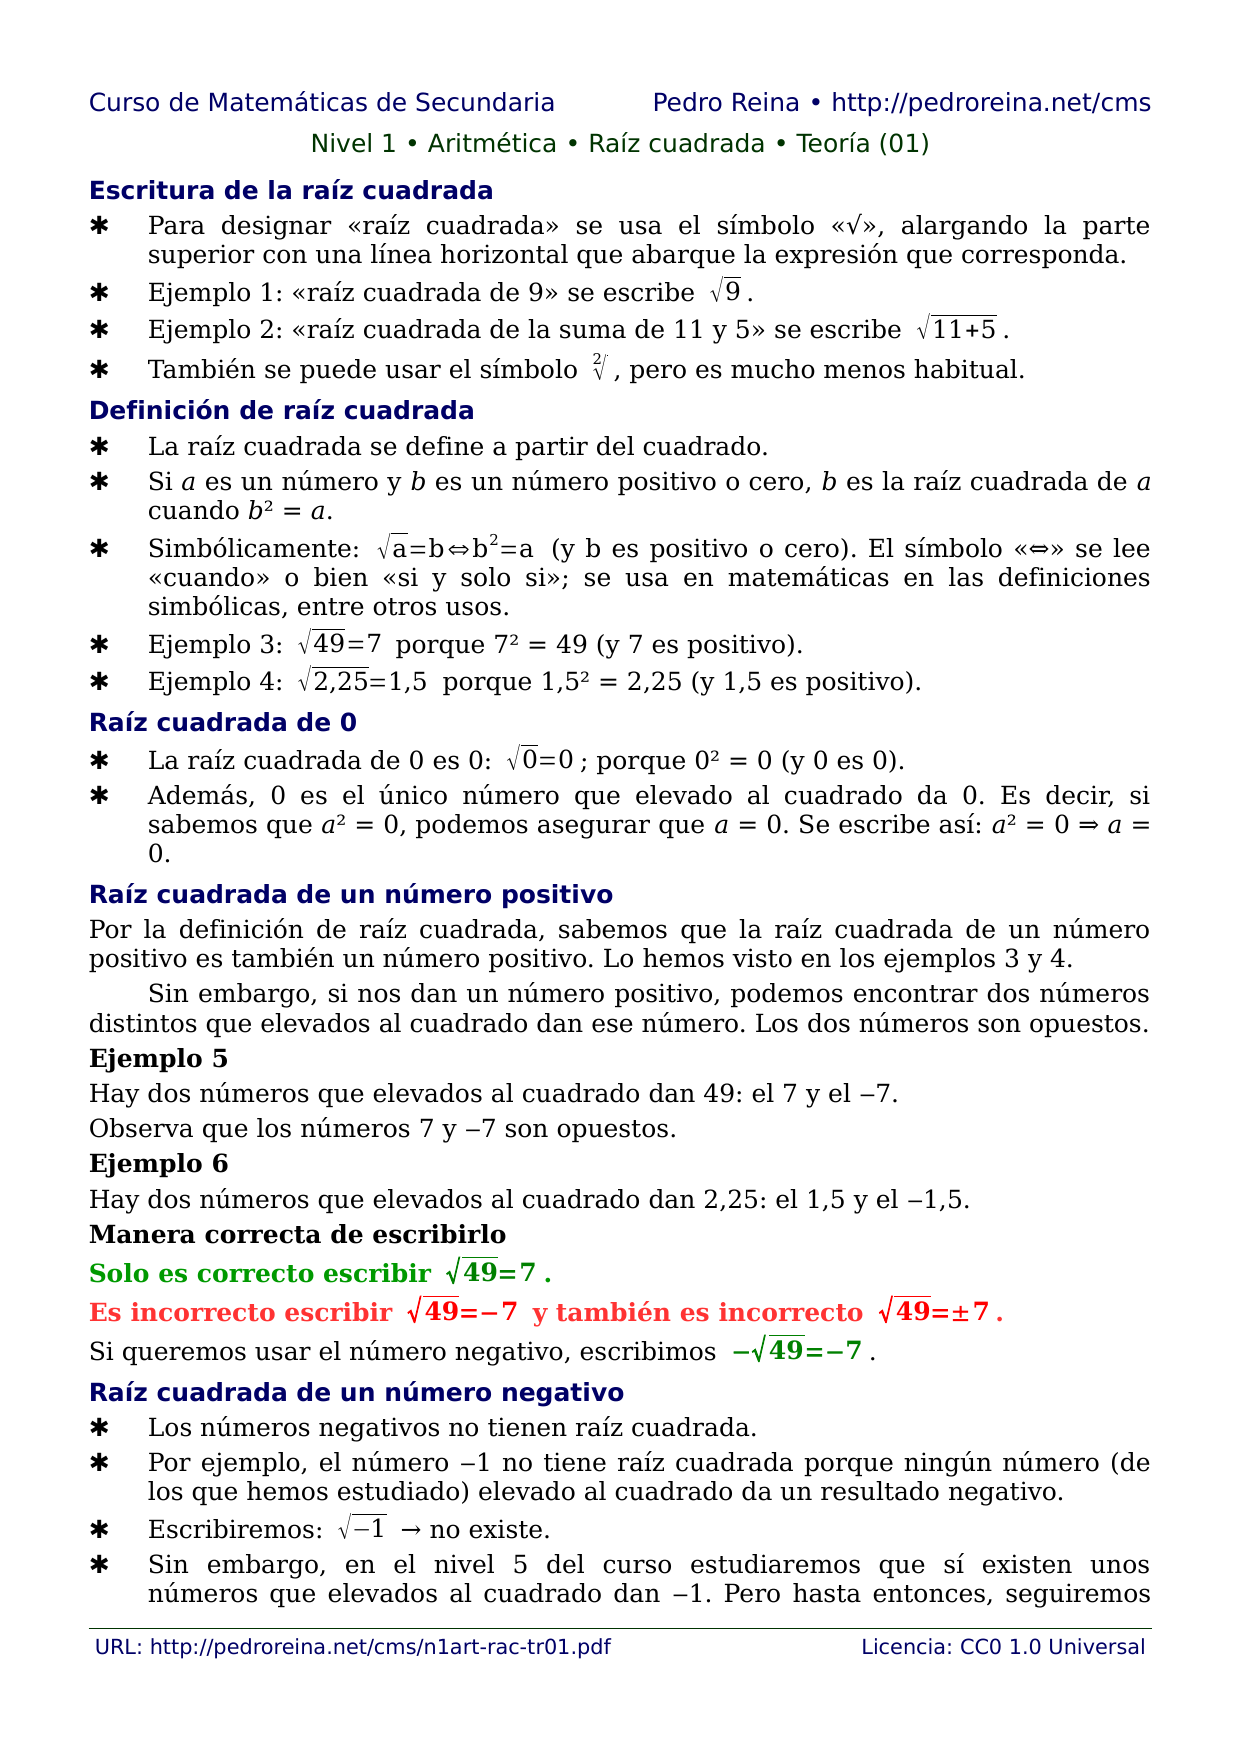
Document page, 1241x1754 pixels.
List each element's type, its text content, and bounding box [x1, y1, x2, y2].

text Es incorrecto escribir y también es incorrecto . [88, 1294, 1152, 1327]
text Por la definición de raíz cuadrada, sabemos que la raíz cuadrada de un número positivo es también un número positivo. Lo hemos visto en los ejemplos 3 y 4. [88, 915, 1152, 974]
text Sin embargo, si nos dan un número positivo, podemos encontrar dos números distintos que elevados al cuadrado dan ese número. Los dos números son opuestos. [88, 980, 1152, 1038]
text Ejemplo 5 [88, 1044, 1152, 1073]
list La raíz cuadrada se define a partir del cuadrado. [88, 432, 1152, 461]
list Sin embargo, en el nivel 5 del curso estudiaremos que sí existen unos números que elevados al cuadrado dan ‒1. Pero hasta entonces, seguiremos [88, 1550, 1152, 1608]
text Nivel 1 • Aritmética • Raíz cuadrada • Teoría (01) [88, 129, 1152, 159]
text Escritura de la raíz cuadrada [88, 176, 1152, 206]
list Por ejemplo, el número ‒1 no tiene raíz cuadrada porque ningún número (de los que hemos estudiado) elevado al cuadrado da un resultado negativo. [88, 1448, 1152, 1507]
text Solo es correcto escribir . [88, 1255, 1152, 1288]
text Si queremos usar el número negativo, escribimos . [88, 1333, 1152, 1366]
text Hay dos números que elevados al cuadrado dan 49: el 7 y el ‒7. [88, 1079, 1152, 1108]
list Simbólicamente: (y b es positivo o cero). El símbolo «⇔» se lee «cuando» o bien «si y solo si»; se usa en matemáticas en las definiciones simbólicas, entre otros usos. [88, 531, 1152, 622]
list Para designar «raíz cuadrada» se usa el símbolo «√», alargando la parte superior con una línea horizontal que abarque la expresión que corresponda. [88, 211, 1152, 270]
text Raíz cuadrada de un número negativo [88, 1378, 1152, 1407]
text Ejemplo 6 [88, 1149, 1152, 1179]
list Además, 0 es el único número que elevado al cuadrado da 0. Es decir, si sabemos que a² = 0, podemos asegurar que a = 0. Se escribe así: a² = 0 ⇒ a = 0. [88, 781, 1152, 868]
list Si a es un número y b es un número positivo o cero, b es la raíz cuadrada de a cuando b² = a. [88, 467, 1152, 525]
list Ejemplo 3: porque 7² = 49 (y 7 es positivo). [88, 628, 1152, 659]
list Ejemplo 4: porque 1,5² = 2,25 (y 1,5 es positivo). [88, 665, 1152, 697]
text Observa que los números 7 y ‒7 son opuestos. [88, 1114, 1152, 1143]
text Raíz cuadrada de 0 [88, 708, 1152, 738]
list La raíz cuadrada de 0 es 0: ; porque 0² = 0 (y 0 es 0). [88, 743, 1152, 775]
text Definición de raíz cuadrada [88, 397, 1152, 426]
text Curso de Matemáticas de Secundaria Pedro Reina • http://pedroreina.net/cms [88, 88, 1152, 118]
list También se puede usar el símbolo , pero es mucho menos habitual. [88, 351, 1152, 385]
text Raíz cuadrada de un número positivo [88, 880, 1152, 909]
text Manera correcta de escribirlo [88, 1220, 1152, 1249]
list Escribiremos: → no existe. [88, 1512, 1152, 1544]
list Los números negativos no tienen raíz cuadrada. [88, 1413, 1152, 1442]
text Hay dos números que elevados al cuadrado dan 2,25: el 1,5 y el ‒1,5. [88, 1185, 1152, 1214]
list Ejemplo 2: «raíz cuadrada de la suma de 11 y 5» se escribe . [88, 313, 1152, 344]
list Ejemplo 1: «raíz cuadrada de 9» se escribe . [88, 276, 1152, 307]
